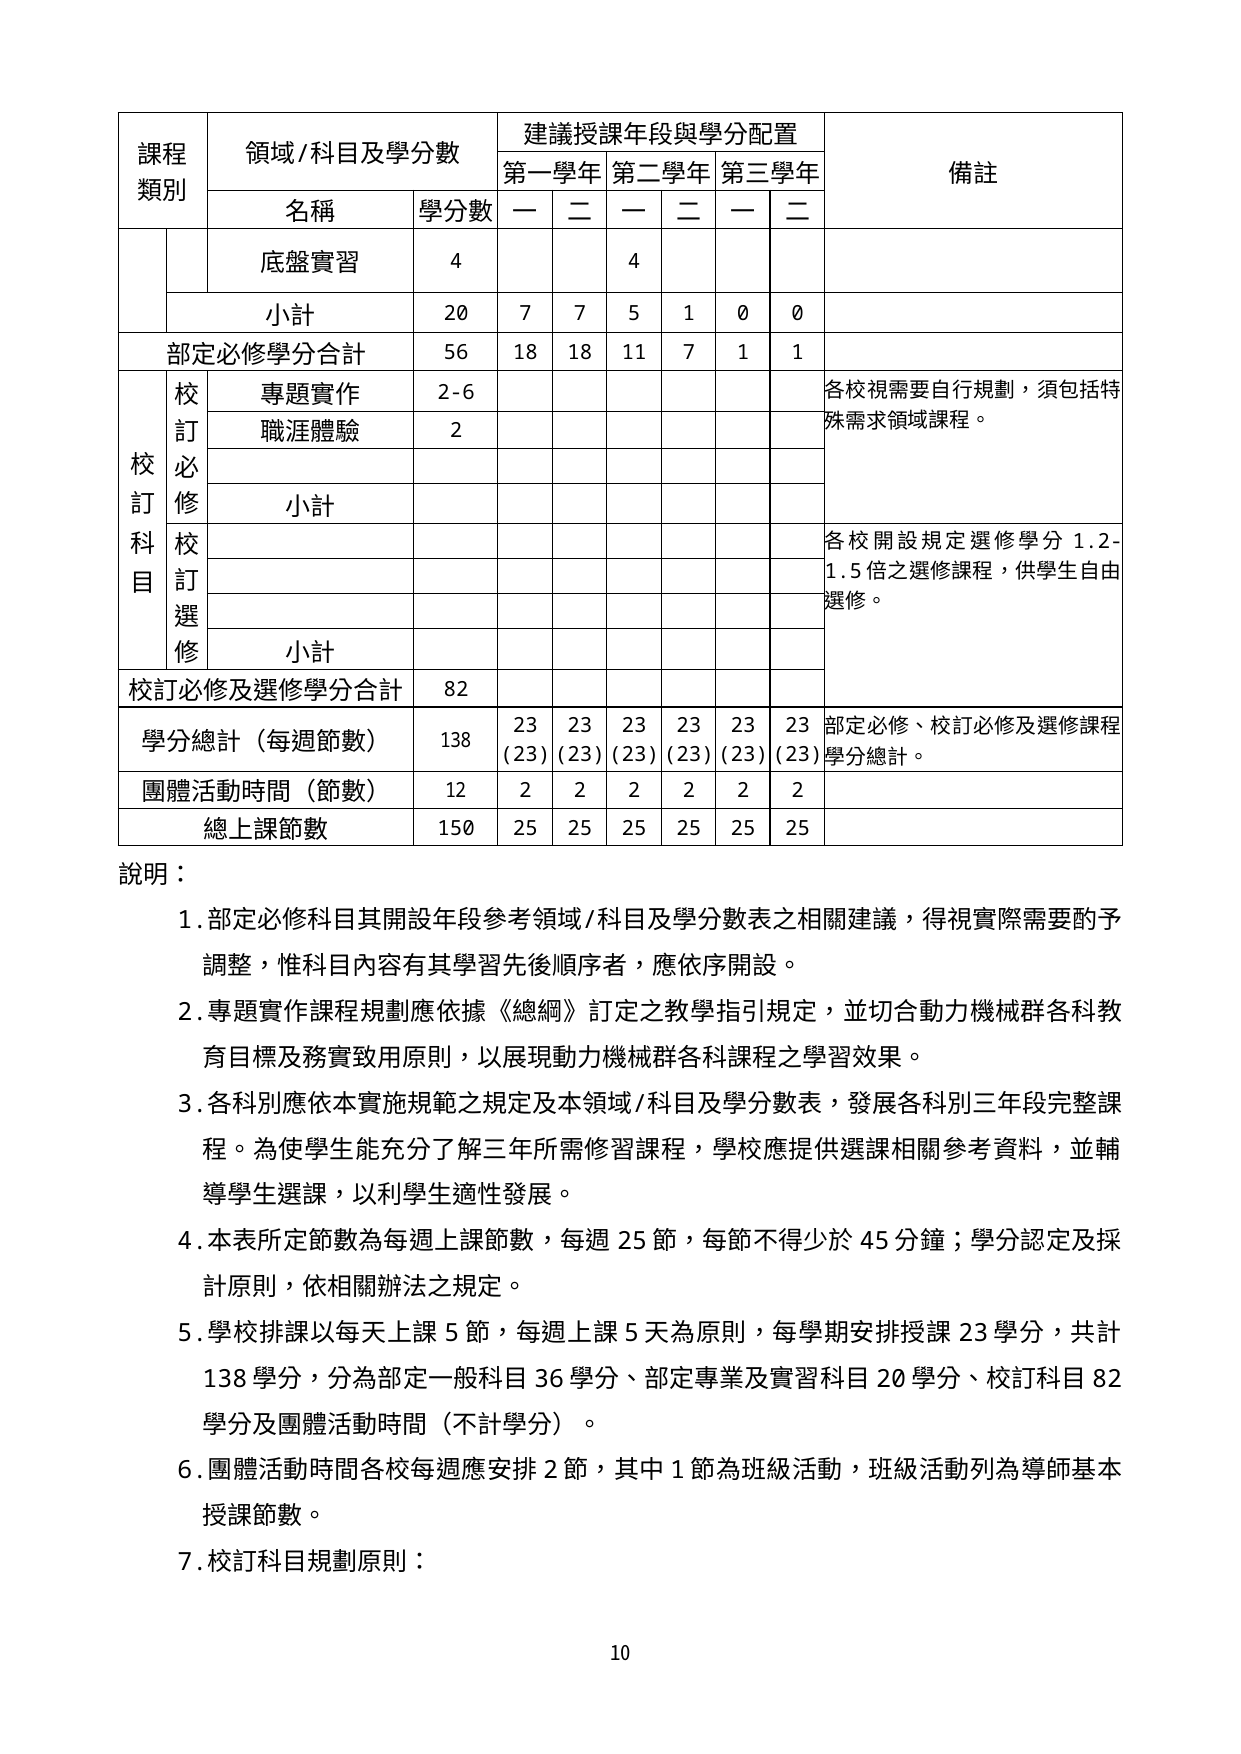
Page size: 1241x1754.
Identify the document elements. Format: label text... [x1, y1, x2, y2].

text 5.學校排課以每天上課5節，每週上課5天為原則，每學期安排授課23學分，共計138學分，分為部定一般科目36學分、部定專業及實習科目20學分、校訂科目82學分及團體活動時間（不計學分）。 [177, 1305, 1122, 1442]
table_cell [662, 484, 715, 523]
table_cell 底盤實習 [208, 229, 413, 292]
text 2.專題實作課程規劃應依據《總綱》訂定之教學指引規定，並切合動力機械群各科教育目標及務實致用原則，以展現動力機械群各科課程之學習效果。 [177, 984, 1122, 1076]
table_cell [553, 229, 606, 292]
table_cell [662, 524, 715, 558]
table_cell 2-6 [414, 371, 497, 411]
table_cell 23 (23) [498, 708, 552, 771]
table_cell 專題實作 [208, 371, 413, 411]
table_cell 小計 [167, 293, 413, 332]
table_cell [414, 594, 497, 628]
table_cell [414, 629, 497, 669]
table_cell 138 [414, 708, 497, 771]
table_cell 小計 [208, 484, 413, 523]
table_cell 一 [716, 191, 769, 228]
table_cell [662, 629, 715, 669]
table_cell [771, 484, 824, 523]
table_cell [771, 670, 824, 706]
table_cell 學分總計（每週節數） [119, 708, 413, 771]
text 6.團體活動時間各校每週應安排2節，其中1節為班級活動，班級活動列為導師基本授課節數。 [177, 1442, 1122, 1534]
table_cell 7 [553, 293, 606, 332]
table_cell 團體活動時間（節數） [119, 772, 413, 808]
table_cell [607, 559, 661, 593]
table_cell [771, 371, 824, 411]
table_cell 0 [716, 293, 769, 332]
table_cell [716, 229, 769, 292]
table_cell [771, 629, 824, 669]
table_cell [553, 449, 606, 483]
table_cell [498, 484, 552, 523]
table_cell [716, 670, 769, 706]
table_cell [607, 594, 661, 628]
table_cell 25 [662, 809, 715, 845]
table_cell [771, 412, 824, 448]
table_cell 校訂選修 [167, 524, 207, 669]
table_cell 150 [414, 809, 497, 845]
table_cell 校訂必修 [167, 371, 207, 523]
table_cell [716, 371, 769, 411]
table_cell 部定必修、校訂必修及選修課程學分總計。 [825, 708, 1122, 771]
table_cell [498, 670, 552, 706]
table_cell [119, 229, 166, 332]
table_cell 20 [414, 293, 497, 332]
table_cell 2 [716, 772, 769, 808]
table_cell [716, 449, 769, 483]
table_cell [716, 524, 769, 558]
table_cell [498, 524, 552, 558]
table_cell [607, 629, 661, 669]
table_cell [414, 524, 497, 558]
table_cell 0 [771, 293, 824, 332]
table_cell [662, 670, 715, 706]
table_cell [553, 670, 606, 706]
table_cell 25 [716, 809, 769, 845]
table_cell 2 [662, 772, 715, 808]
table_cell 第一學年 [498, 152, 606, 189]
table_cell [553, 524, 606, 558]
table_cell 18 [553, 333, 606, 370]
table_cell [208, 449, 413, 483]
table_cell [498, 629, 552, 669]
table_cell 82 [414, 670, 497, 706]
table_cell [498, 449, 552, 483]
table_cell 12 [414, 772, 497, 808]
table_cell 25 [771, 809, 824, 845]
table_cell 1 [662, 293, 715, 332]
table_cell [771, 559, 824, 593]
table_header 課程 類別 [119, 113, 207, 228]
text 3.各科別應依本實施規範之規定及本領域/科目及學分數表，發展各科別三年段完整課程。為使學生能充分了解三年所需修習課程，學校應提供選課相關參考資料，並輔導學生選課，以利學生適性發展。 [177, 1076, 1122, 1213]
table_cell [607, 670, 661, 706]
table_cell [553, 559, 606, 593]
table_cell [498, 412, 552, 448]
table_cell 職涯體驗 [208, 412, 413, 448]
table_cell 2 [553, 772, 606, 808]
table_cell 56 [414, 333, 497, 370]
table_cell [716, 629, 769, 669]
table_cell [553, 371, 606, 411]
table_cell [607, 449, 661, 483]
table_cell 校訂科目 [119, 371, 166, 669]
table_cell 第三學年 [716, 152, 824, 189]
table_cell [716, 559, 769, 593]
table_cell [607, 371, 661, 411]
table_cell [553, 484, 606, 523]
table_cell 2 [771, 772, 824, 808]
table_cell [498, 371, 552, 411]
table_header 建議授課年段與學分配置 [498, 113, 824, 151]
table_cell 23 (23) [771, 708, 824, 771]
table_cell 25 [607, 809, 661, 845]
table_cell [662, 229, 715, 292]
table_cell [716, 412, 769, 448]
table_cell 各校開設規定選修學分1.2-1.5倍之選修課程，供學生自由選修。 [825, 524, 1122, 706]
table_cell [825, 293, 1122, 332]
table_cell 實習科目 [167, 229, 207, 292]
table_cell 25 [553, 809, 606, 845]
table_cell [414, 484, 497, 523]
table_cell [208, 524, 413, 558]
table_cell 2 [607, 772, 661, 808]
table_cell [771, 229, 824, 292]
table_cell [716, 594, 769, 628]
table_cell [414, 559, 497, 593]
table_cell 部定必修學分合計 [119, 333, 413, 370]
table_cell 25 [498, 809, 552, 845]
table_cell [825, 772, 1122, 808]
table_cell 二 [662, 191, 715, 228]
table_cell 總上課節數 [119, 809, 413, 845]
table_cell 11 [607, 333, 661, 370]
table_cell 7 [498, 293, 552, 332]
table_cell [208, 594, 413, 628]
table_cell [414, 449, 497, 483]
table_cell [553, 629, 606, 669]
table_cell [498, 559, 552, 593]
table_cell 一 [607, 191, 661, 228]
table_header 備註 [825, 113, 1122, 228]
table_cell 23 (23) [553, 708, 606, 771]
table_cell 4 [607, 229, 661, 292]
table_cell 18 [498, 333, 552, 370]
table_cell 一 [498, 191, 552, 228]
table_cell [825, 809, 1122, 845]
table_cell [607, 524, 661, 558]
table_cell 23 (23) [662, 708, 715, 771]
table_cell 第二學年 [607, 152, 715, 189]
table_cell 5 [607, 293, 661, 332]
table_cell [662, 412, 715, 448]
table_cell [553, 412, 606, 448]
table_cell 1 [771, 333, 824, 370]
table_cell 23 (23) [607, 708, 661, 771]
table_cell [825, 229, 1122, 292]
table_cell [662, 594, 715, 628]
table_cell [498, 229, 552, 292]
text 7.校訂科目規劃原則： [177, 1534, 1122, 1580]
text 1.部定必修科目其開設年段參考領域/科目及學分數表之相關建議，得視實際需要酌予調整，惟科目內容有其學習先後順序者，應依序開設。 [177, 892, 1122, 984]
table_cell 名稱 [208, 191, 413, 228]
table_cell [662, 559, 715, 593]
table_cell 7 [662, 333, 715, 370]
table_cell [553, 594, 606, 628]
table_cell 23 (23) [716, 708, 769, 771]
table_cell 校訂必修及選修學分合計 [119, 670, 413, 706]
table_cell 各校視需要自行規劃，須包括特殊需求領域課程。 [825, 371, 1122, 523]
table_cell [607, 412, 661, 448]
table_cell [771, 594, 824, 628]
table_cell [208, 559, 413, 593]
table_cell 1 [716, 333, 769, 370]
table_cell 學分數 [414, 191, 497, 228]
table_cell 小計 [208, 629, 413, 669]
table_cell 4 [414, 229, 497, 292]
table_cell [716, 484, 769, 523]
table_cell [825, 333, 1122, 370]
table_cell 2 [498, 772, 552, 808]
table_cell [607, 484, 661, 523]
table_cell 二 [771, 191, 824, 228]
table_cell [498, 594, 552, 628]
table_cell [771, 449, 824, 483]
table_cell [662, 371, 715, 411]
table_cell [771, 524, 824, 558]
text 4.本表所定節數為每週上課節數，每週25節，每節不得少於45分鐘；學分認定及採計原則，依相關辦法之規定。 [177, 1213, 1122, 1305]
text 說明： [118, 846, 1122, 892]
table_cell 二 [553, 191, 606, 228]
table_cell [662, 449, 715, 483]
table_header 領域/科目及學分數 [208, 113, 497, 189]
table_cell 2 [414, 412, 497, 448]
